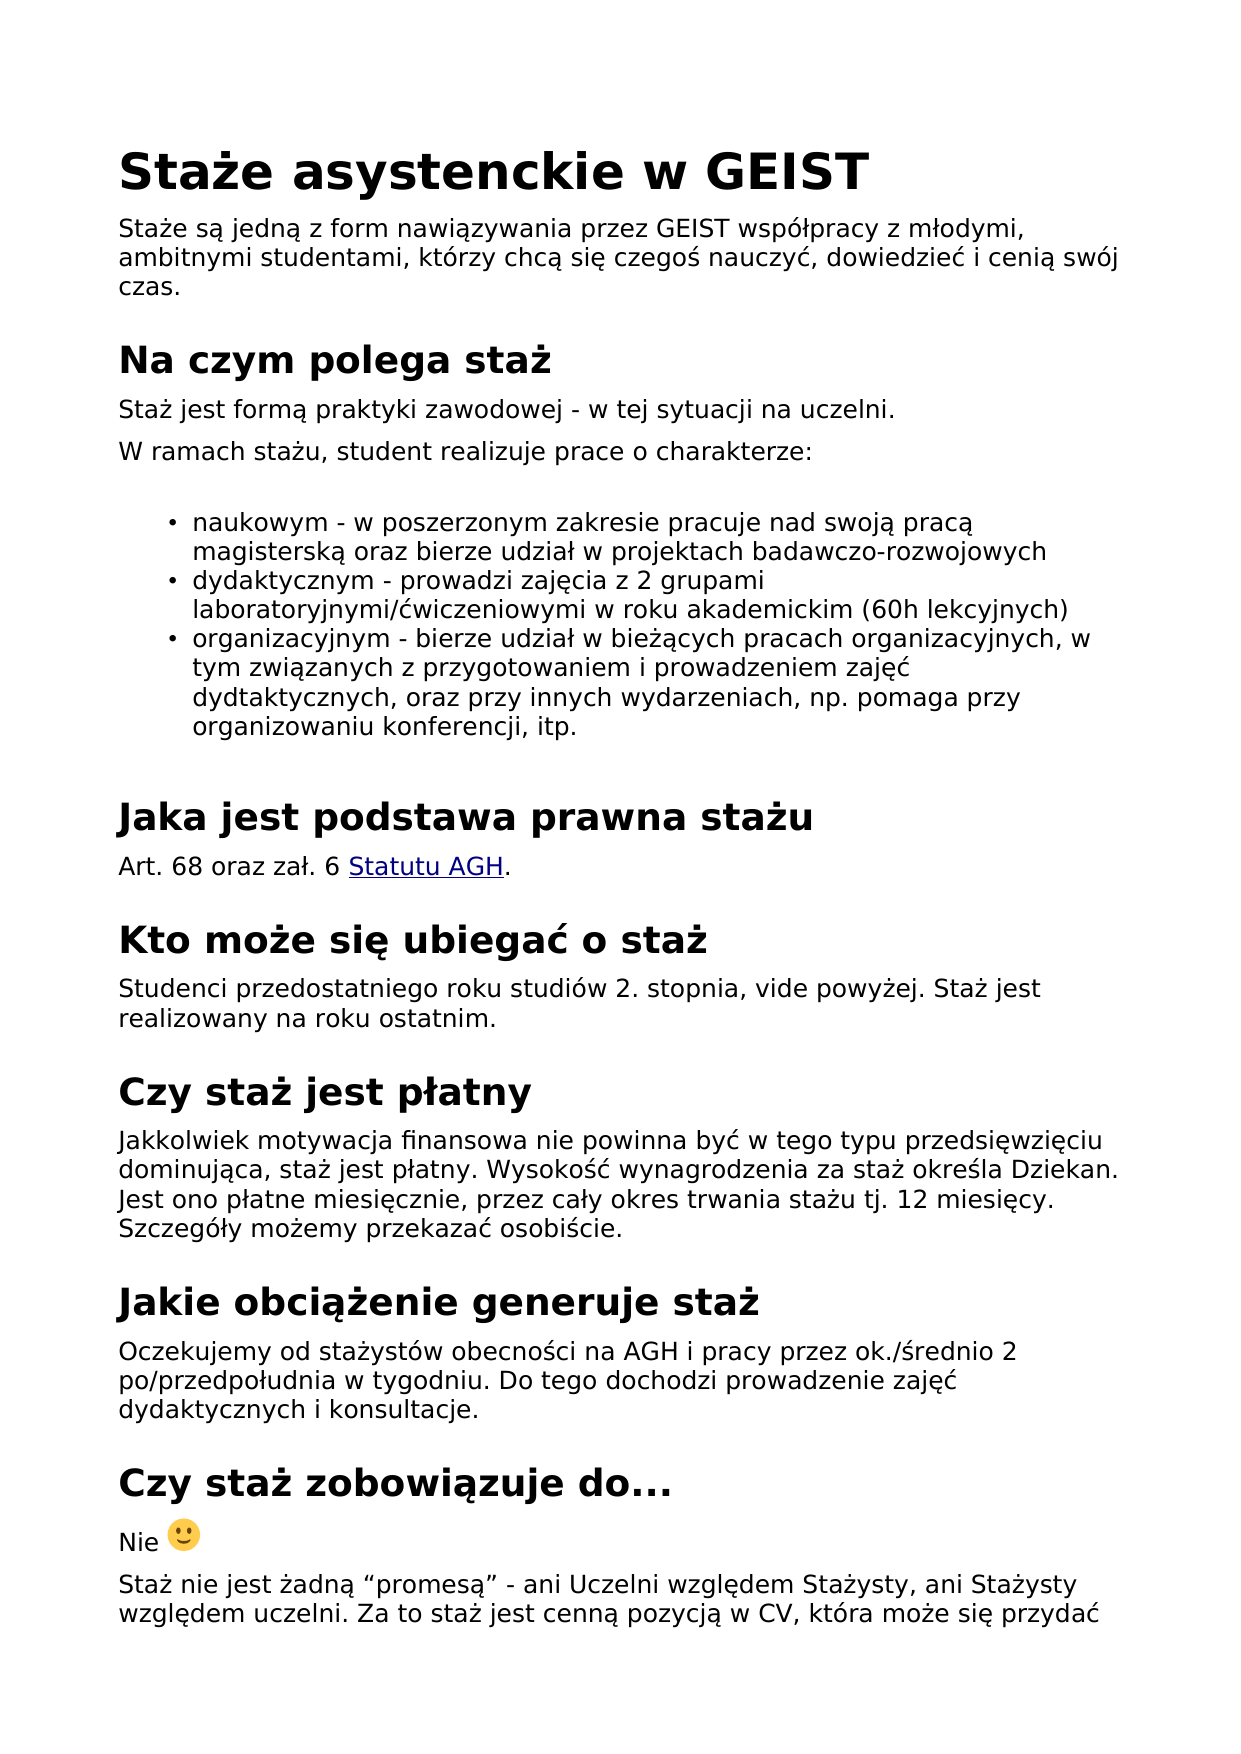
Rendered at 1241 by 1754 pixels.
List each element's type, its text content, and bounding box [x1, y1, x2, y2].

text Staże są jedną z form nawiązywania przez GEIST współpracy z młodymi, ambitnymi studentami, którzy chcą się czegoś nauczyć, dowiedzieć i cenią swój czas. [118, 214, 1122, 301]
subtitle Jakie obciążenie generuje staż [118, 1281, 1122, 1324]
subtitle Jaka jest podstawa prawna stażu [118, 796, 1122, 839]
subtitle Czy staż jest płatny [118, 1070, 1122, 1114]
text Oczekujemy od stażystów obecności na AGH i pracy przez ok./średnio 2 po/przedpołudnia w tygodniu. Do tego dochodzi prowadzenie zajęć dydaktycznych i konsultacje. [118, 1337, 1122, 1424]
list naukowym - w poszerzonym zakresie pracuje nad swoją pracą magisterską oraz bierze udział w projektach badawczo-rozwojowych [177, 508, 1122, 566]
text Jakkolwiek motywacja finansowa nie powinna być w tego typu przedsięwzięciu dominująca, staż jest płatny. Wysokość wynagrodzenia za staż określa Dziekan. Jest ono płatne miesięcznie, przez cały okres trwania stażu tj. 12 miesięcy. Szczegóły możemy przekazać osobiście. [118, 1127, 1122, 1243]
text Staż jest formą praktyki zawodowej - w tej sytuacji na uczelni. [118, 395, 1122, 424]
text W ramach stażu, student realizuje prace o charakterze: [118, 437, 1122, 466]
subtitle Na czym polega staż [118, 339, 1122, 382]
subtitle Staże asystenckie w GEIST [118, 143, 1122, 201]
text Staż nie jest żadną “promesą” - ani Uczelni względem Stażysty, ani Stażysty względem uczelni. Za to staż jest cenną pozycją w CV, która może się przydać [118, 1570, 1122, 1628]
text Art. 68 oraz zał. 6 Statutu AGH. [118, 852, 1122, 881]
list organizacyjnym - bierze udział w bieżących pracach organizacyjnych, w tym związanych z przygotowaniem i prowadzeniem zajęć dydtaktycznych, oraz przy innych wydarzeniach, np. pomaga przy organizowaniu konferencji, itp. [177, 624, 1122, 741]
text Nie [118, 1518, 1122, 1557]
subtitle Czy staż zobowiązuje do... [118, 1462, 1122, 1506]
text Studenci przedostatniego roku studiów 2. stopnia, vide powyżej. Staż jest realizowany na roku ostatnim. [118, 974, 1122, 1033]
list dydaktycznym - prowadzi zajęcia z 2 grupami laboratoryjnymi/ćwiczeniowymi w roku akademickim (60h lekcyjnych) [177, 566, 1122, 624]
subtitle Kto może się ubiegać o staż [118, 918, 1122, 962]
